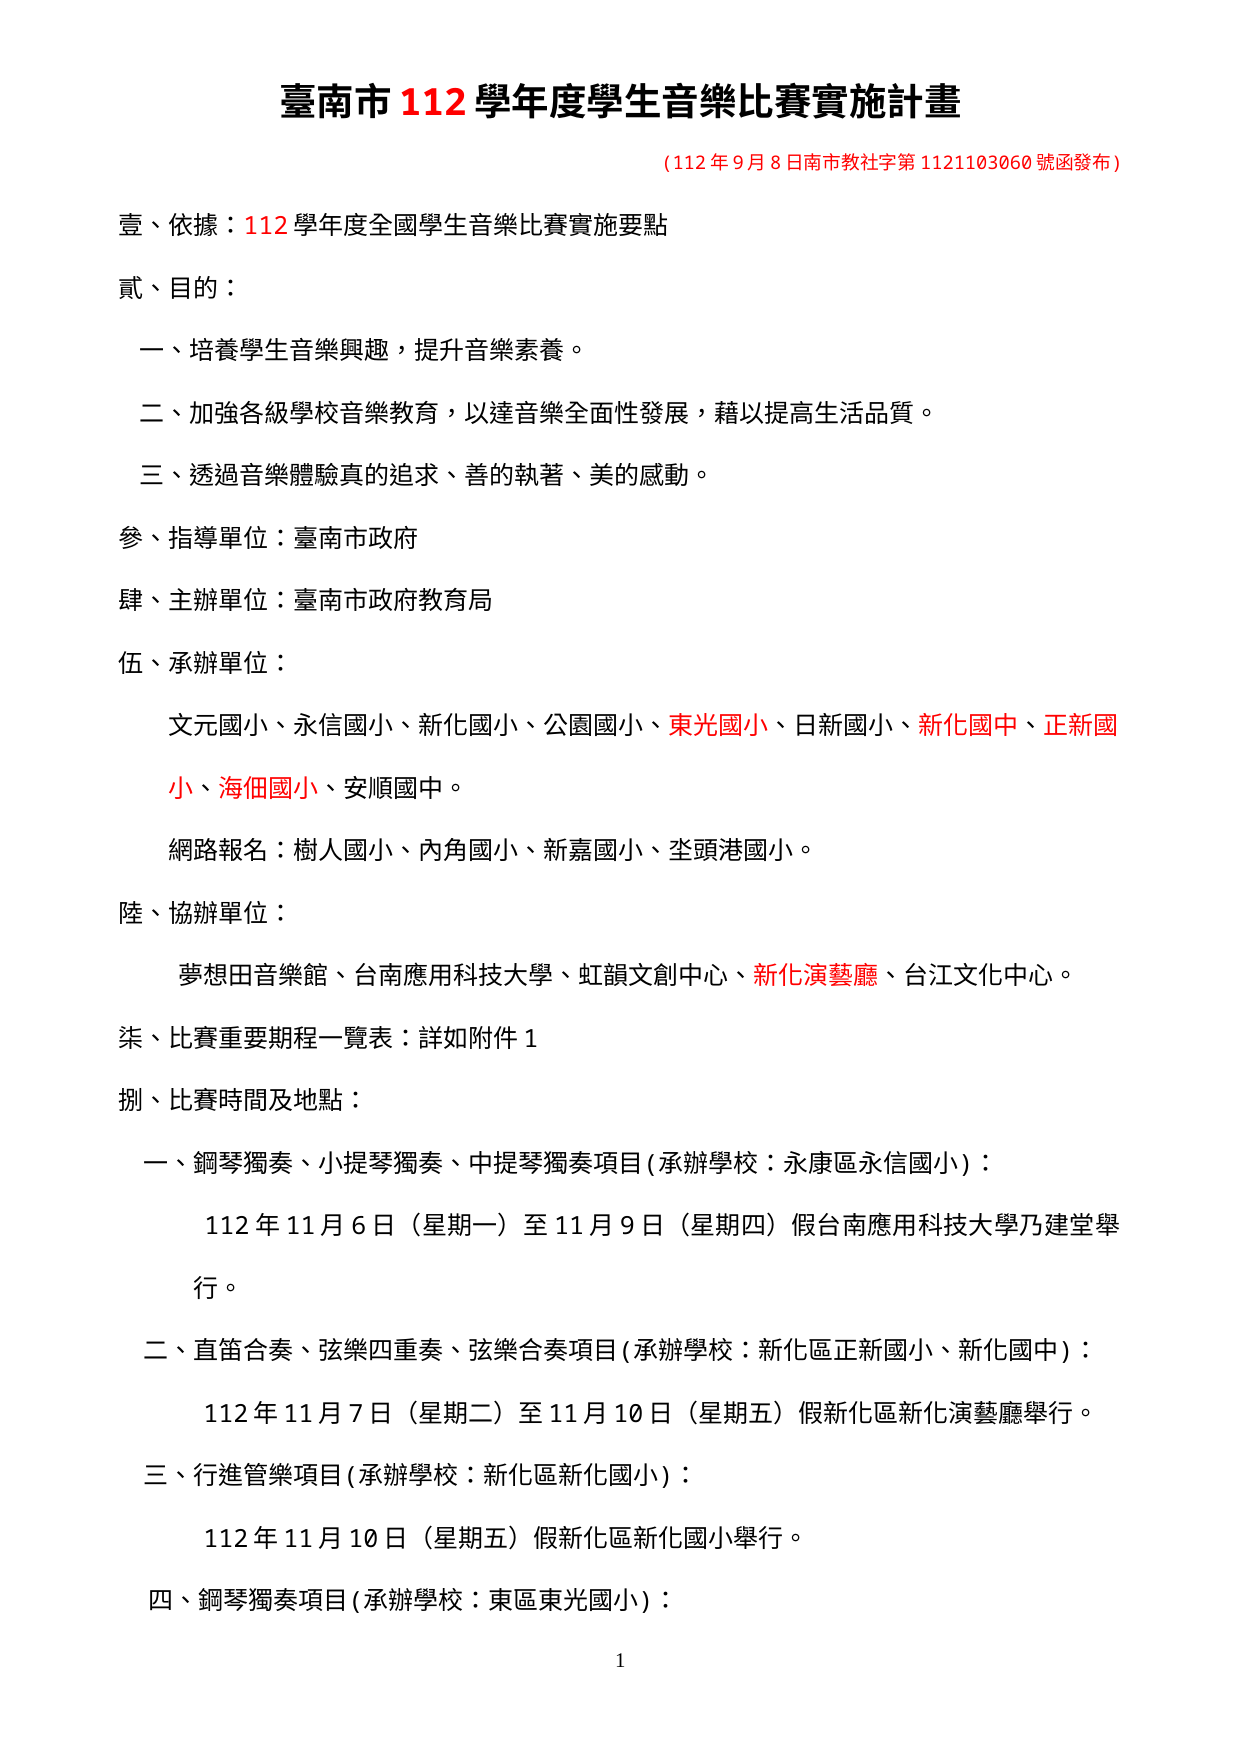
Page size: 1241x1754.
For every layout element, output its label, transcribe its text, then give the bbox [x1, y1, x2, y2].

text 三、行進管樂項目(承辦學校：新化區新化國小)： [143, 1432, 1122, 1495]
text 伍、承辦單位： [118, 620, 1122, 682]
text 一、培養學生音樂興趣，提升音樂素養。 [139, 307, 1122, 370]
text 臺南市112學年度學生音樂比賽實施計畫 [118, 57, 1122, 120]
text 小、海佃國小、安順國中。 [118, 745, 1122, 807]
text 一、鋼琴獨奏、小提琴獨奏、中提琴獨奏項目(承辦學校：永康區永信國小)： [143, 1120, 1122, 1182]
text 112年11月7日（星期二）至11月10日（星期五）假新化區新化演藝廳舉行。 [143, 1370, 1122, 1432]
text 肆、主辦單位：臺南市政府教育局 [118, 557, 1122, 620]
text 夢想田音樂館、台南應用科技大學、虹韻文創中心、新化演藝廳、台江文化中心。 [118, 932, 1122, 995]
text 壹、依據：112學年度全國學生音樂比賽實施要點 [118, 182, 1122, 245]
text 三、透過音樂體驗真的追求、善的執著、美的感動。 [139, 432, 1122, 495]
text 二、加強各級學校音樂教育，以達音樂全面性發展，藉以提高生活品質。 [139, 370, 1122, 432]
text 文元國小、永信國小、新化國小、公園國小、東光國小、日新國小、新化國中、正新國 [118, 682, 1122, 745]
text 112年11月6日（星期一）至11月9日（星期四）假台南應用科技大學乃建堂舉行。 [143, 1182, 1122, 1307]
text 二、直笛合奏、弦樂四重奏、弦樂合奏項目(承辦學校：新化區正新國小、新化國中)： [143, 1307, 1122, 1370]
text 陸、協辦單位： [118, 870, 1122, 932]
text (112年9月8日南市教社字第1121103060號函發布) [118, 120, 1122, 182]
text 四、鋼琴獨奏項目(承辦學校：東區東光國小)： [118, 1557, 1122, 1620]
text 貳、目的： [118, 245, 1122, 307]
text 112年11月10日（星期五）假新化區新化國小舉行。 [143, 1495, 1122, 1557]
text 柒、比賽重要期程一覽表：詳如附件1 [118, 995, 1122, 1057]
text 捌、比賽時間及地點： [118, 1057, 1122, 1120]
text 網路報名：樹人國小、內角國小、新嘉國小、坔頭港國小。 [118, 807, 1122, 870]
text 參、指導單位：臺南市政府 [118, 495, 1122, 557]
